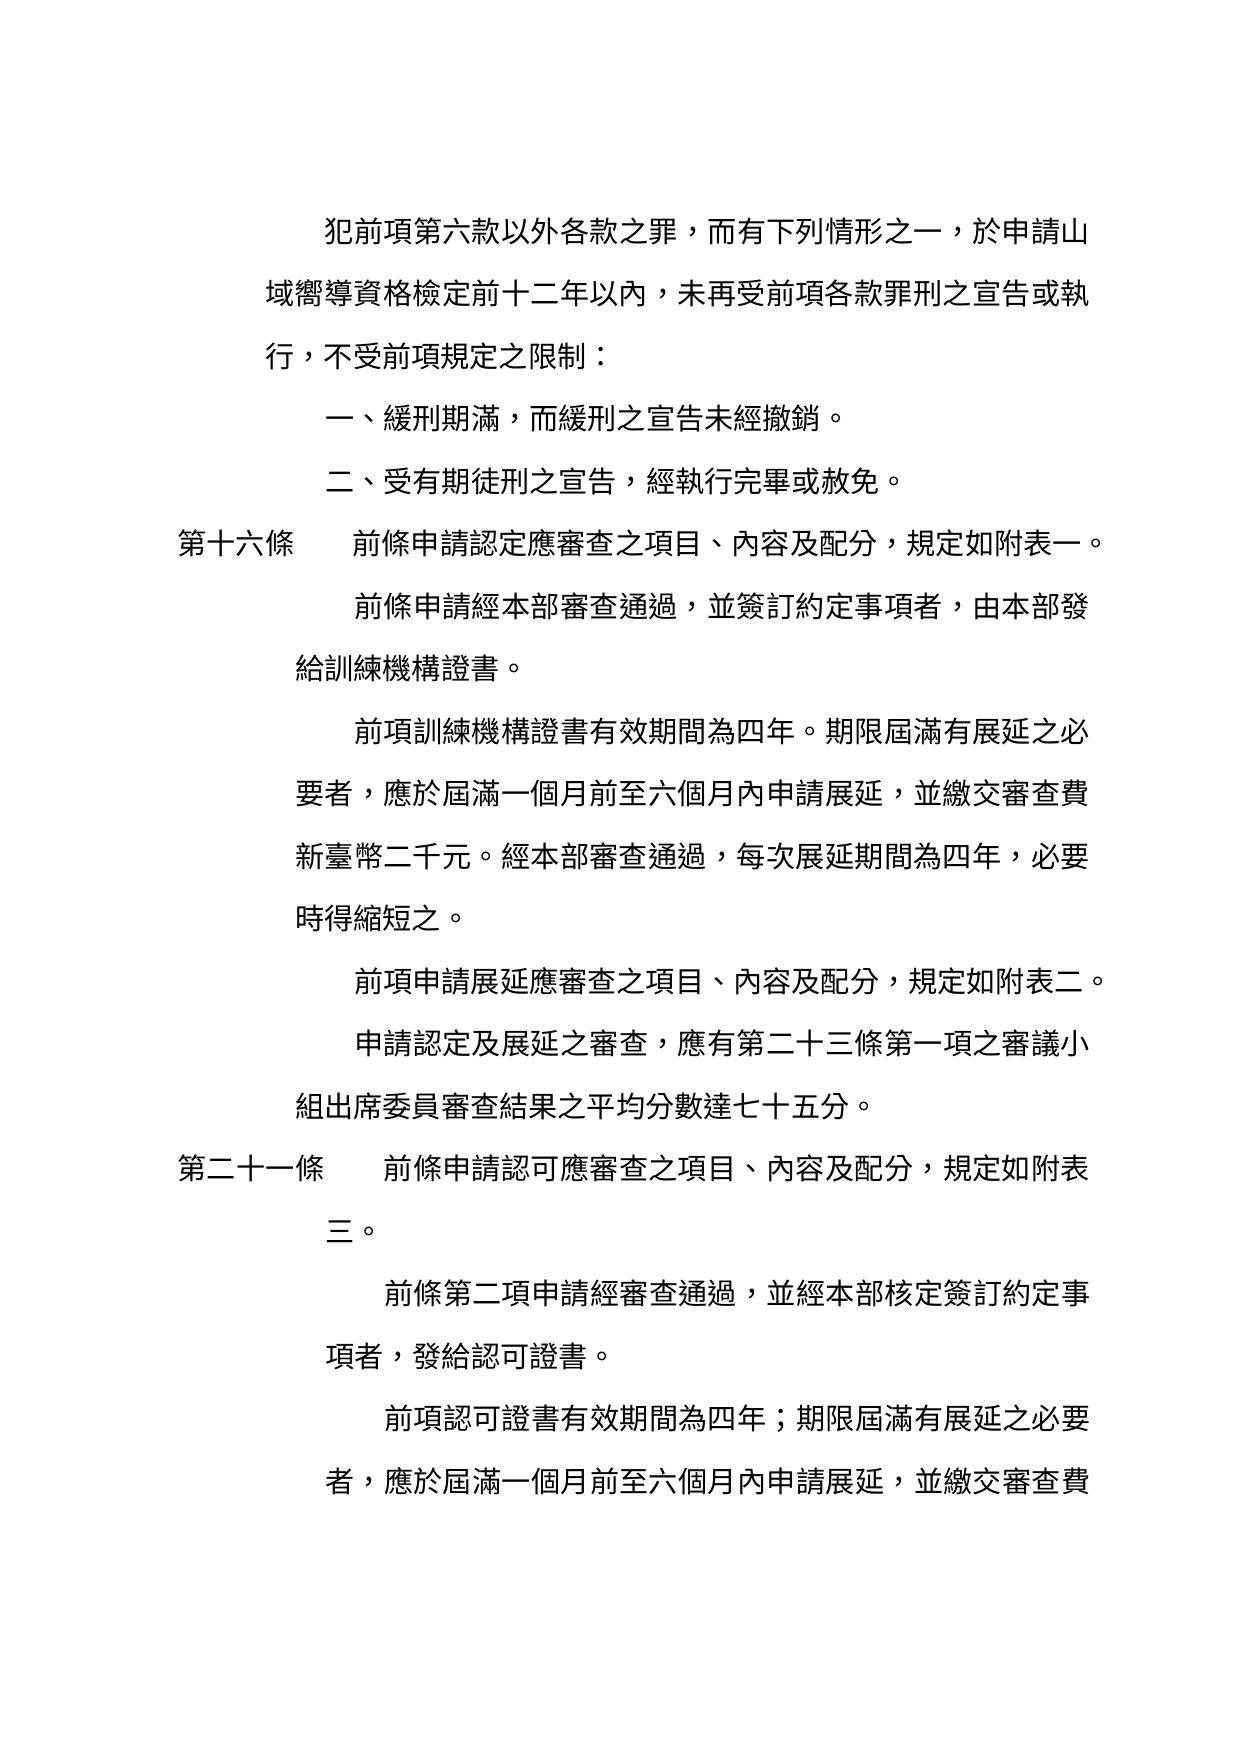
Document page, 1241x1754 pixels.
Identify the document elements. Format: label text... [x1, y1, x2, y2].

text 前項申請展延應審查之項目、內容及配分，規定如附表二。 [295, 938, 1092, 1000]
text 第十六條 前條申請認定應審查之項目、內容及配分，規定如附表一。 [177, 500, 1092, 563]
text 犯前項第六款以外各款之罪，而有下列情形之一，於申請山域嚮導資格檢定前十二年以內，未再受前項各款罪刑之宣告或執行，不受前項規定之限制： [265, 188, 1092, 375]
text 第二十一條 前條申請認可應審查之項目、內容及配分，規定如附表三。 [177, 1125, 1092, 1250]
text 前項認可證書有效期間為四年；期限屆滿有展延之必要者，應於屆滿一個月前至六個月內申請展延，並繳交審查費 [325, 1375, 1092, 1500]
text 一、緩刑期滿，而緩刑之宣告未經撤銷。 [325, 375, 1092, 438]
text 申請認定及展延之審查，應有第二十三條第一項之審議小組出席委員審查結果之平均分數達七十五分。 [295, 1000, 1092, 1125]
text 前條第二項申請經審查通過，並經本部核定簽訂約定事項者，發給認可證書。 [325, 1250, 1092, 1375]
text 二、受有期徒刑之宣告，經執行完畢或赦免。 [325, 438, 1092, 500]
text 前條申請經本部審查通過，並簽訂約定事項者，由本部發給訓練機構證書。 [295, 563, 1092, 688]
text 前項訓練機構證書有效期間為四年。期限屆滿有展延之必要者，應於屆滿一個月前至六個月內申請展延，並繳交審查費新臺幣二千元。經本部審查通過，每次展延期間為四年，必要時得縮短之。 [295, 688, 1092, 938]
